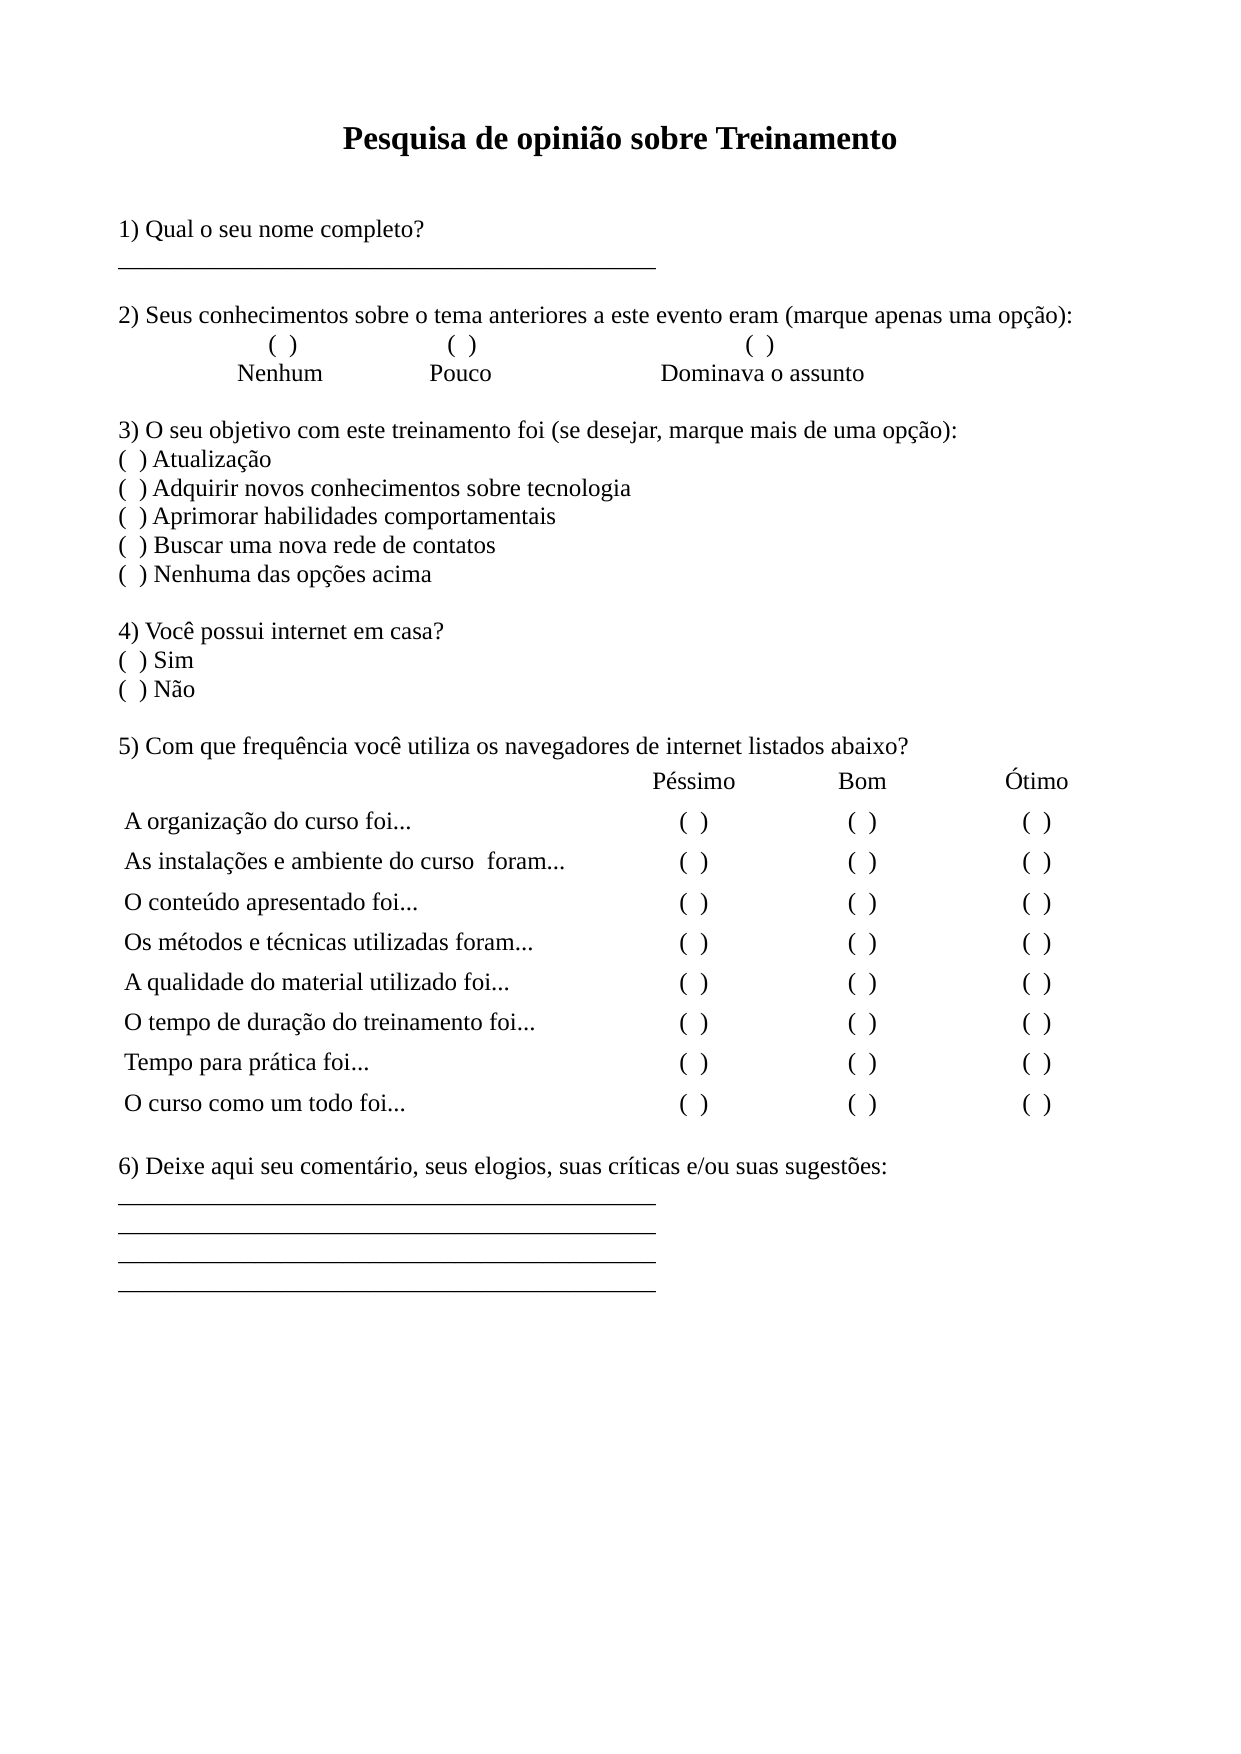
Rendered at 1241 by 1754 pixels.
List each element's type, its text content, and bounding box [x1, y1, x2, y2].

table_cell ( ) [773, 800, 951, 841]
table_cell ( ) [951, 841, 1122, 881]
text ( ) Adquirir novos conhecimentos sobre tecnologia [118, 473, 1122, 501]
text ___________________________________________ [118, 1237, 1122, 1266]
table_cell ( ) [951, 961, 1122, 1001]
text ___________________________________________ [118, 1266, 1122, 1294]
table_cell ( ) [951, 1082, 1122, 1122]
table_cell ( ) [773, 921, 951, 961]
table_cell A organização do curso foi... [118, 800, 614, 841]
table_cell ( ) [773, 1082, 951, 1122]
table_cell ( ) [951, 1042, 1122, 1082]
text 6) Deixe aqui seu comentário, seus elogios, suas críticas e/ou suas sugestões: [118, 1151, 1122, 1179]
text ( ) Aprimorar habilidades comportamentais [118, 501, 1122, 530]
table_cell ( ) [951, 800, 1122, 841]
table_header Ótimo [951, 760, 1122, 800]
table_cell ( ) [614, 800, 773, 841]
table_cell Os métodos e técnicas utilizadas foram... [118, 921, 614, 961]
text Pesquisa de opinião sobre Treinamento [118, 118, 1122, 156]
text 5) Com que frequência você utiliza os navegadores de internet listados abaixo? [118, 731, 1122, 760]
table_cell ( ) [614, 841, 773, 881]
table_cell A qualidade do material utilizado foi... [118, 961, 614, 1001]
table_cell ( ) [614, 961, 773, 1001]
text ___________________________________________ [118, 1208, 1122, 1237]
table_cell ( ) [614, 1082, 773, 1122]
table_cell ( ) [773, 1042, 951, 1082]
table_cell ( ) [951, 881, 1122, 921]
table_cell ( ) [614, 921, 773, 961]
table_cell ( ) [614, 1001, 773, 1042]
table_cell ( ) [614, 881, 773, 921]
text 1) Qual o seu nome completo? [118, 214, 1122, 243]
table_header [118, 760, 614, 800]
text ___________________________________________ [118, 1179, 1122, 1208]
text 3) O seu objetivo com este treinamento foi (se desejar, marque mais de uma opção): [118, 415, 1122, 444]
table_cell O curso como um todo foi... [118, 1082, 614, 1122]
text ( ) Atualização [118, 444, 1122, 473]
text ( ) Sim [118, 645, 1122, 674]
text Nenhum Pouco Dominava o assunto [118, 358, 1122, 386]
table_cell ( ) [773, 1001, 951, 1042]
table_cell ( ) [951, 921, 1122, 961]
text ___________________________________________ [118, 243, 1122, 271]
table_cell O tempo de duração do treinamento foi... [118, 1001, 614, 1042]
table_cell Tempo para prática foi... [118, 1042, 614, 1082]
table_cell ( ) [773, 881, 951, 921]
text ( ) Buscar uma nova rede de contatos [118, 530, 1122, 559]
table_header Péssimo [614, 760, 773, 800]
text ( ) Não [118, 674, 1122, 703]
table_cell As instalações e ambiente do curso foram... [118, 841, 614, 881]
text 2) Seus conhecimentos sobre o tema anteriores a este evento eram (marque apenas uma opção): [118, 300, 1122, 329]
table_cell O conteúdo apresentado foi... [118, 881, 614, 921]
table_cell ( ) [614, 1042, 773, 1082]
table_cell ( ) [773, 961, 951, 1001]
text ( ) Nenhuma das opções acima [118, 559, 1122, 588]
table_cell ( ) [951, 1001, 1122, 1042]
text 4) Você possui internet em casa? [118, 616, 1122, 645]
table_cell ( ) [773, 841, 951, 881]
text ( ) ( ) ( ) [118, 329, 1122, 358]
table_header Bom [773, 760, 951, 800]
